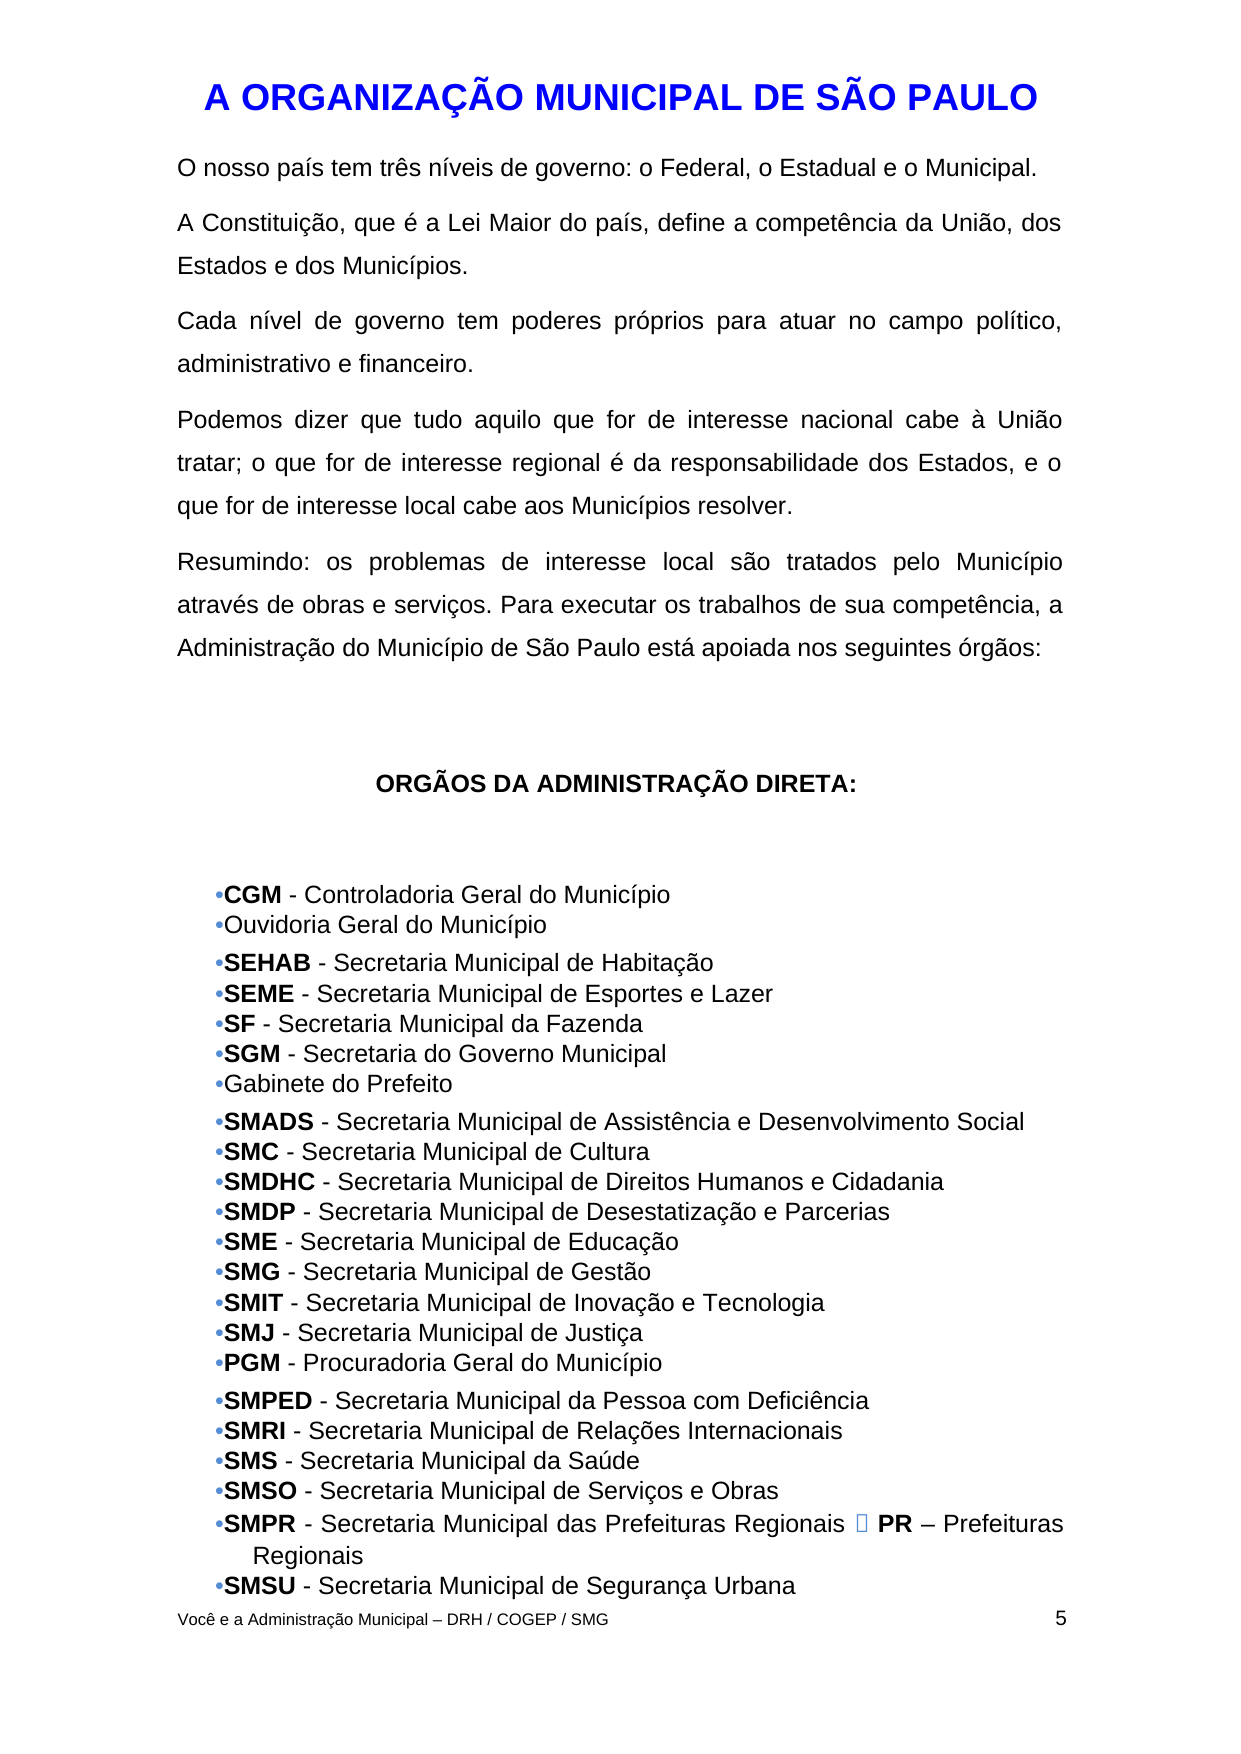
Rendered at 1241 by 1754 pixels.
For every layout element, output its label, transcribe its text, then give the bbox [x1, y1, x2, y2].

list SMIT - Secretaria Municipal de Inovação e Tecnologia [140, 1287, 1064, 1316]
list SMSO - Secretaria Municipal de Serviços e Obras [140, 1476, 1064, 1505]
text Resumindo: os problemas de interesse local são tratados pelo Município através de obras e serviços. Para executar os trabalhos de sua competência, a Administração do Município de São Paulo está apoiada nos seguintes órgãos: [177, 547, 1064, 662]
list SMDHC - Secretaria Municipal de Direitos Humanos e Cidadania [140, 1167, 1064, 1196]
list SMPR - Secretaria Municipal das Prefeituras Regionais  PR – Prefeituras Regionais [140, 1506, 1064, 1570]
list SMSU - Secretaria Municipal de Segurança Urbana [140, 1571, 1064, 1600]
list SEME - Secretaria Municipal de Esportes e Lazer [140, 978, 1064, 1007]
text A Constituição, que é a Lei Maior do país, define a competência da União, dos Estados e dos Municípios. [177, 208, 1064, 279]
list SMRI - Secretaria Municipal de Relações Internacionais [140, 1416, 1064, 1444]
text O nosso país tem três níveis de governo: o Federal, o Estadual e o Municipal. [177, 153, 1064, 181]
list SGM - Secretaria do Governo Municipal [140, 1039, 1064, 1067]
list SMJ - Secretaria Municipal de Justiça [140, 1318, 1064, 1346]
list SEHAB - Secretaria Municipal de Habitação [140, 948, 1064, 977]
list SME - Secretaria Municipal de Educação [140, 1227, 1064, 1256]
subtitle A ORGANIZAÇÃO MUNICIPAL DE SÃO PAULO [203, 75, 1067, 118]
list PGM - Procuradoria Geral do Município [140, 1348, 1064, 1376]
text ORGÃOS DA ADMINISTRAÇÃO DIRETA: [177, 769, 1062, 797]
list SF - Secretaria Municipal da Fazenda [140, 1009, 1064, 1037]
list SMADS - Secretaria Municipal de Assistência e Desenvolvimento Social [140, 1107, 1064, 1136]
list Ouvidoria Geral do Município [140, 910, 1064, 939]
list SMS - Secretaria Municipal da Saúde [140, 1446, 1064, 1475]
list SMG - Secretaria Municipal de Gestão [140, 1257, 1064, 1286]
list SMDP - Secretaria Municipal de Desestatização e Parcerias [140, 1197, 1064, 1226]
list Gabinete do Prefeito [140, 1069, 1064, 1098]
list CGM - Controladoria Geral do Município [140, 880, 1064, 909]
list SMC - Secretaria Municipal de Cultura [140, 1137, 1064, 1166]
text Podemos dizer que tudo aquilo que for de interesse nacional cabe à União tratar; o que for de interesse regional é da responsabilidade dos Estados, e o que for de interesse local cabe aos Municípios resolver. [177, 405, 1064, 520]
text Cada nível de governo tem poderes próprios para atuar no campo político, administrativo e financeiro. [177, 306, 1064, 378]
list SMPED - Secretaria Municipal da Pessoa com Deficiência [140, 1386, 1064, 1414]
